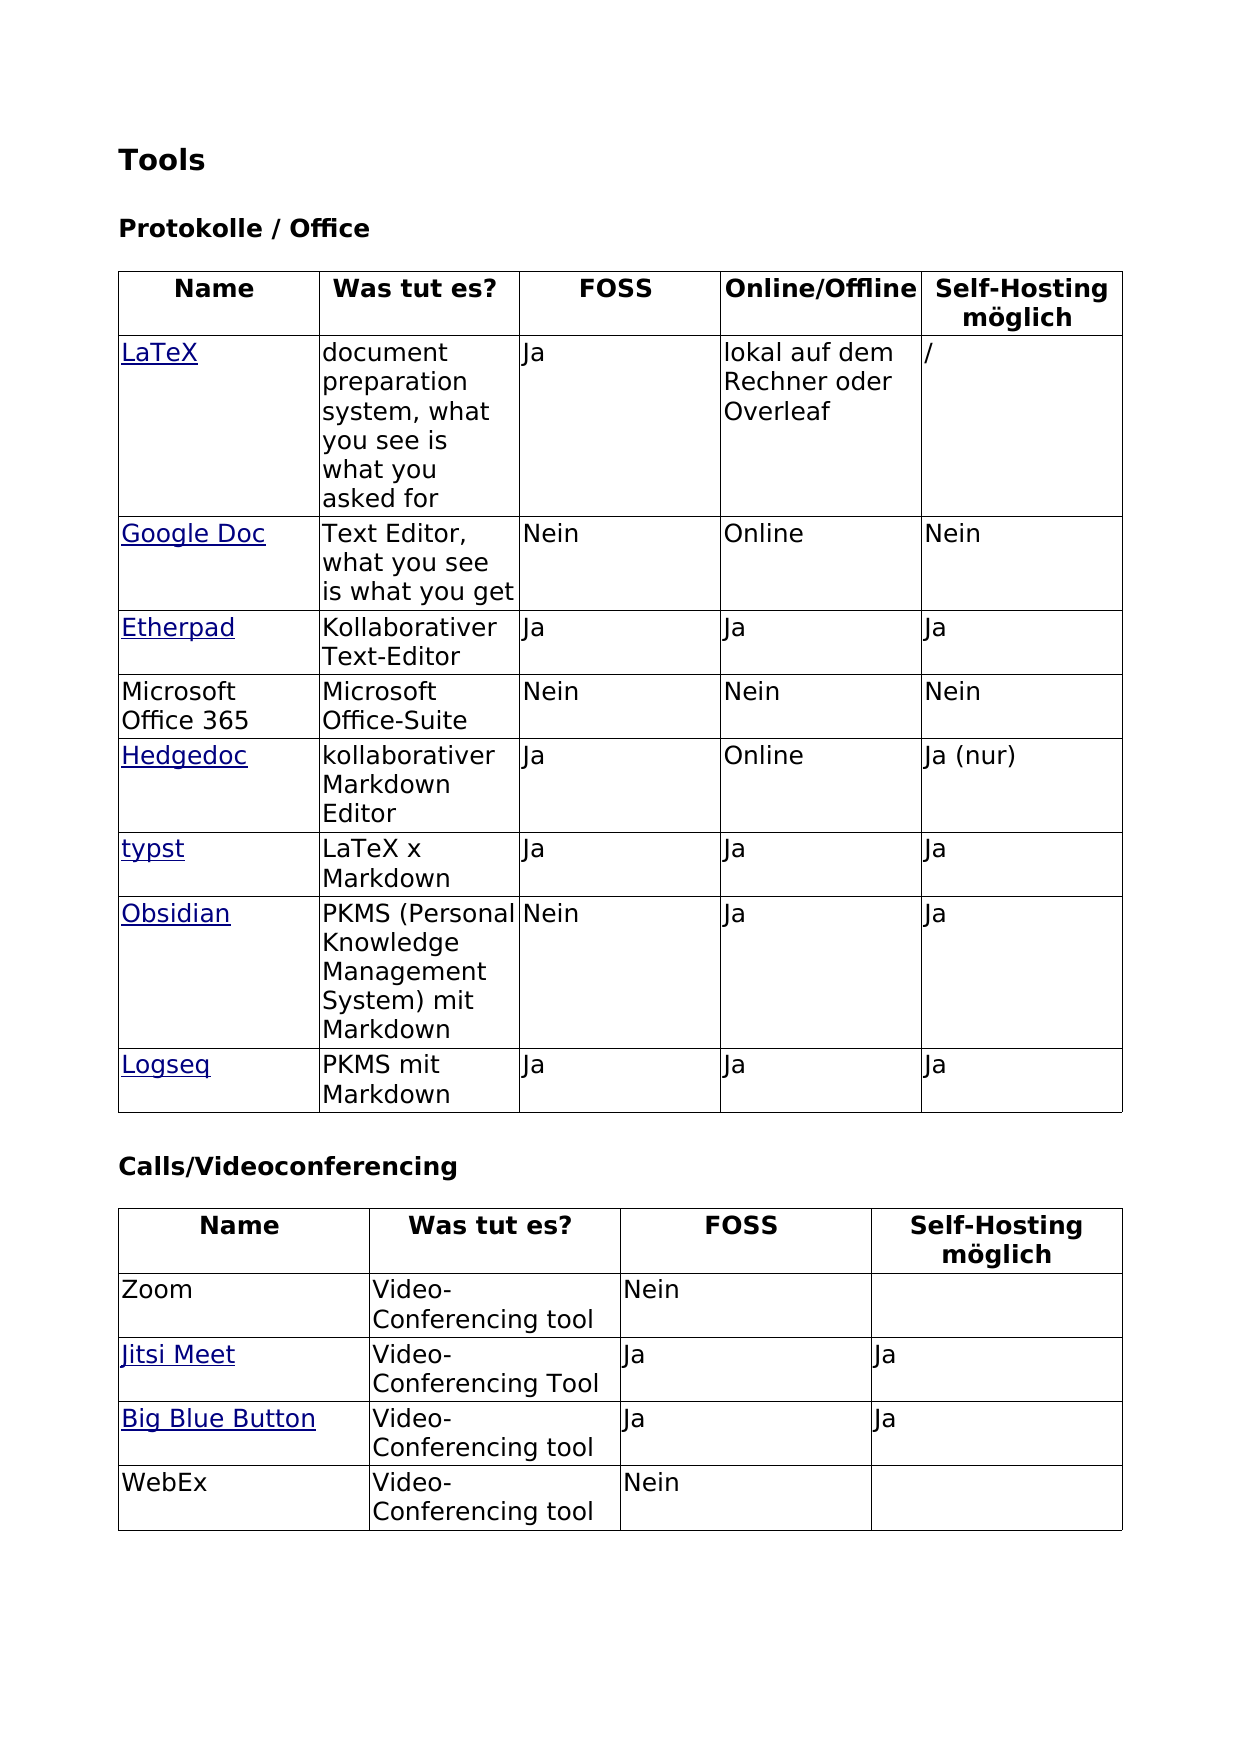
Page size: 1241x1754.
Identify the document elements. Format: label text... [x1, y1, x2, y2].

table_header Was tut es? [370, 1209, 620, 1273]
table_cell Kollaborativer Text-Editor [320, 611, 519, 674]
table_cell Big Blue Button [119, 1402, 369, 1465]
table_header Self-Hosting möglich [872, 1209, 1122, 1273]
table_cell Microsoft Office-Suite [320, 675, 519, 738]
table_cell Ja [520, 833, 720, 896]
table_cell Ja [520, 1049, 720, 1112]
table_cell WebEx [119, 1466, 369, 1530]
table_cell lokal auf dem Rechner oder Overleaf [721, 336, 921, 516]
subtitle Calls/Videoconferencing [118, 1152, 1122, 1181]
table_cell Nein [922, 675, 1122, 738]
table_cell Microsoft Office 365 [119, 675, 319, 738]
table_cell Nein [520, 675, 720, 738]
table_cell Ja [721, 611, 921, 674]
table_cell Ja (nur) [922, 739, 1122, 832]
table_cell Ja [922, 1049, 1122, 1112]
table_header Online/Offline [721, 272, 921, 335]
table_cell Ja [520, 611, 720, 674]
table_cell Video-Conferencing Tool [370, 1338, 620, 1401]
table_cell PKMS mit Markdown [320, 1049, 519, 1112]
table_cell Zoom [119, 1274, 369, 1337]
table_cell kollaborativer Markdown Editor [320, 739, 519, 832]
table_cell Jitsi Meet [119, 1338, 369, 1401]
table_header Name [119, 1209, 369, 1273]
table_cell Ja [721, 897, 921, 1048]
table_cell document preparation system, what you see is what you asked for [320, 336, 519, 516]
subtitle Tools [118, 143, 1122, 177]
table_cell Ja [520, 336, 720, 516]
table_cell Video-Conferencing tool [370, 1274, 620, 1337]
table_cell Google Doc [119, 517, 319, 610]
table_cell Ja [922, 611, 1122, 674]
table_cell Nein [621, 1274, 871, 1337]
table_cell Video-Conferencing tool [370, 1466, 620, 1530]
table_cell Hedgedoc [119, 739, 319, 832]
table_cell Nein [520, 517, 720, 610]
table_header Was tut es? [320, 272, 519, 335]
subtitle Protokolle / Office [118, 214, 1122, 244]
table_cell Ja [872, 1402, 1122, 1465]
table_cell Ja [922, 897, 1122, 1048]
table_cell Text Editor, what you see is what you get [320, 517, 519, 610]
table_cell Nein [721, 675, 921, 738]
table_cell Ja [721, 833, 921, 896]
table_cell LaTeX x Markdown [320, 833, 519, 896]
table_cell Nein [621, 1466, 871, 1530]
table_cell Nein [520, 897, 720, 1048]
table_cell [872, 1466, 1122, 1530]
table_cell typst [119, 833, 319, 896]
table_cell Etherpad [119, 611, 319, 674]
table_cell Online [721, 739, 921, 832]
table_cell Logseq [119, 1049, 319, 1112]
table_cell Video-Conferencing tool [370, 1402, 620, 1465]
table_cell Nein [922, 517, 1122, 610]
table_header Name [119, 272, 319, 335]
table_cell Ja [621, 1338, 871, 1401]
table_header FOSS [520, 272, 720, 335]
table_header Self-Hosting möglich [922, 272, 1122, 335]
table_header FOSS [621, 1209, 871, 1273]
table_cell LaTeX [119, 336, 319, 516]
table_cell Ja [520, 739, 720, 832]
table_cell / [922, 336, 1122, 516]
table_cell Ja [872, 1338, 1122, 1401]
table_cell Ja [621, 1402, 871, 1465]
table_cell Ja [922, 833, 1122, 896]
table_cell Online [721, 517, 921, 610]
table_cell Obsidian [119, 897, 319, 1048]
table_cell Ja [721, 1049, 921, 1112]
table_cell PKMS (Personal Knowledge Management System) mit Markdown [320, 897, 519, 1048]
table_cell [872, 1274, 1122, 1337]
